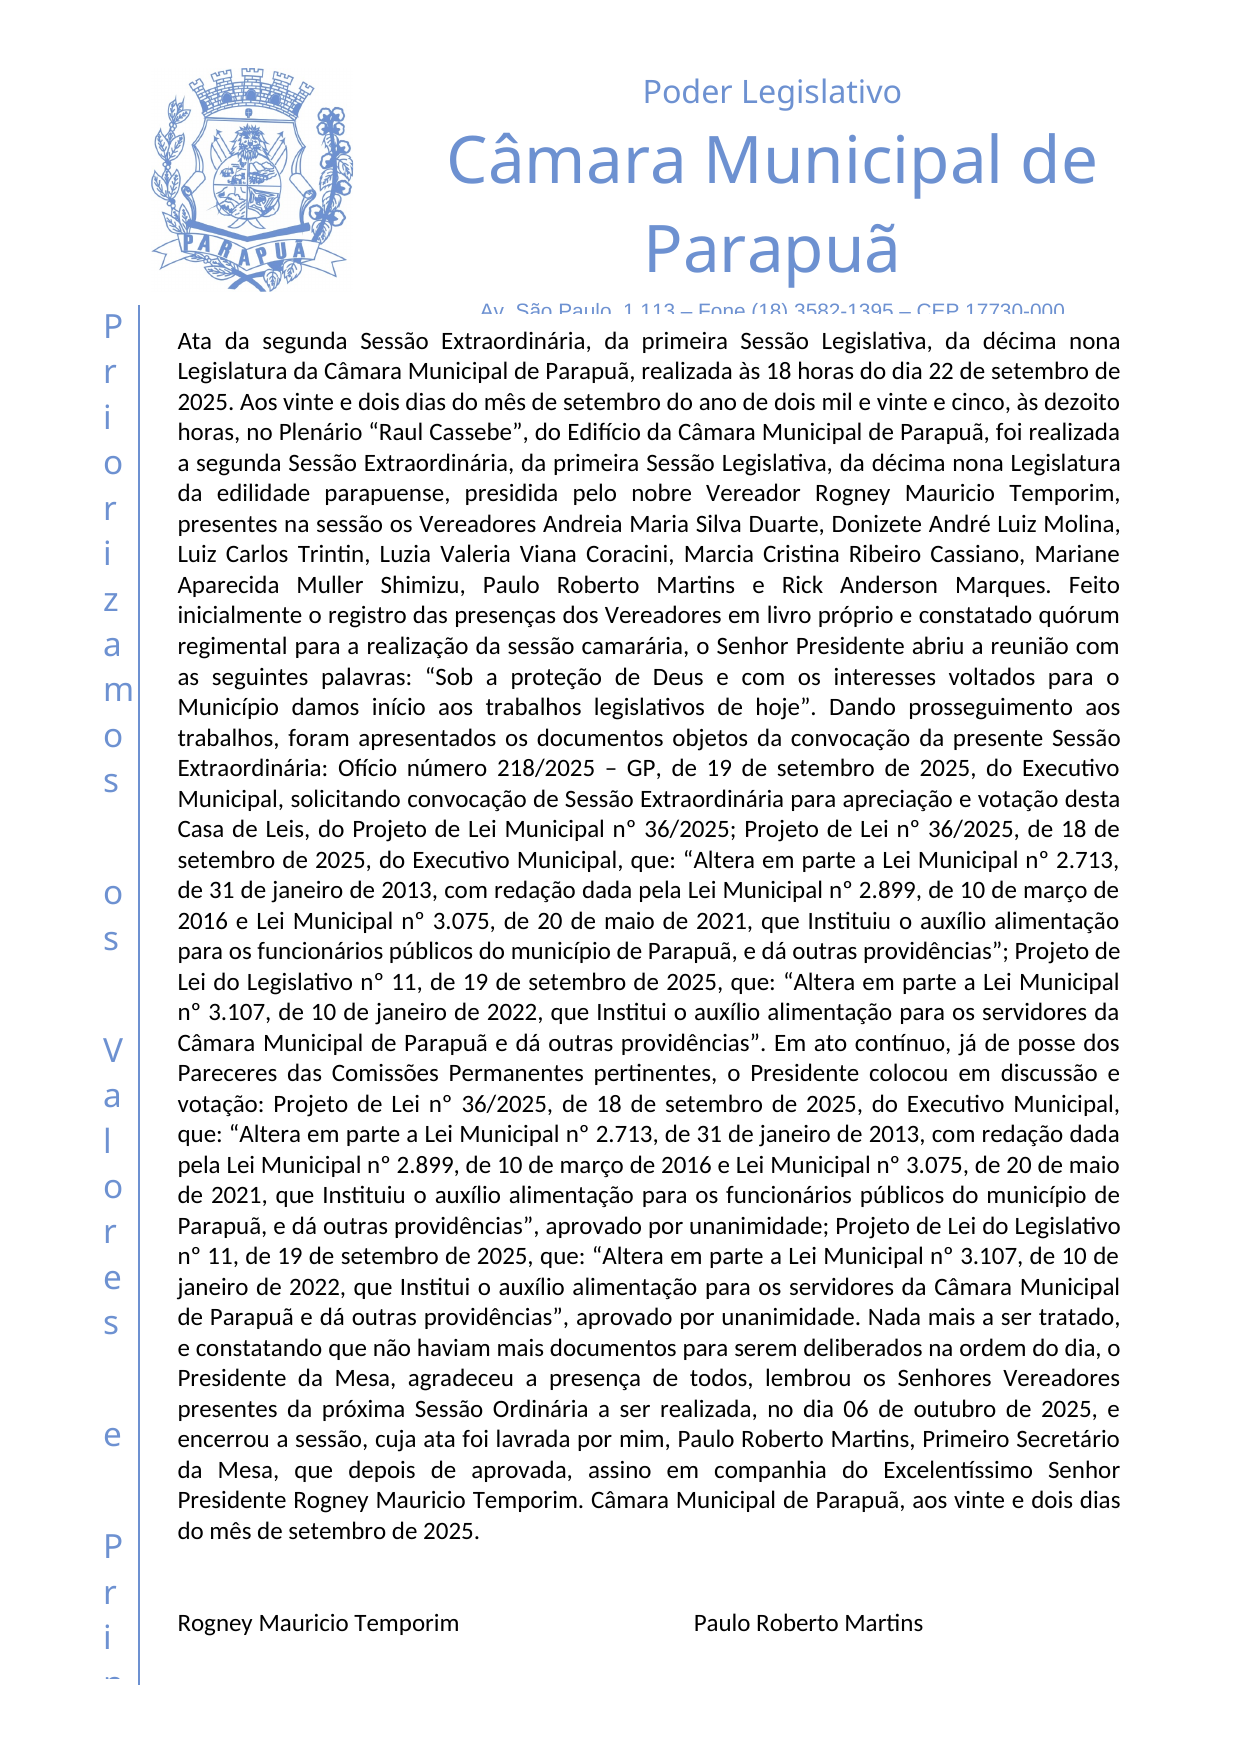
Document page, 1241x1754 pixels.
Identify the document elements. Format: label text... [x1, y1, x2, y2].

text Ata da segunda Sessão Extraordinária, da primeira Sessão Legislativa, da décima nona Legislatura da Câmara Municipal de Parapuã, realizada às 18 horas do dia 22 de setembro de 2025. Aos vinte e dois dias do mês de setembro do ano de dois mil e vinte e cinco, às dezoito horas, no Plenário “Raul Cassebe”, do Edifício da Câmara Municipal de Parapuã, foi realizada a segunda Sessão Extraordinária, da primeira Sessão Legislativa, da décima nona Legislatura da edilidade parapuense, presidida pelo nobre Vereador Rogney Mauricio Temporim, presentes na sessão os Vereadores Andreia Maria Silva Duarte, Donizete André Luiz Molina, Luiz Carlos Trintin, Luzia Valeria Viana Coracini, Marcia Cristina Ribeiro Cassiano, Mariane Aparecida Muller Shimizu, Paulo Roberto Martins e Rick Anderson Marques. Feito inicialmente o registro das presenças dos Vereadores em livro próprio e constatado quórum regimental para a realização da sessão camarária, o Senhor Presidente abriu a reunião com as seguintes palavras: “Sob a proteção de Deus e com os interesses voltados para o Município damos início aos trabalhos legislativos de hoje”. Dando prosseguimento aos trabalhos, foram apresentados os documentos objetos da convocação da presente Sessão Extraordinária: Ofício número 218/2025 – GP, de 19 de setembro de 2025, do Executivo Municipal, solicitando convocação de Sessão Extraordinária para apreciação e votação desta Casa de Leis, do Projeto de Lei Municipal nº 36/2025; Projeto de Lei nº 36/2025, de 18 de setembro de 2025, do Executivo Municipal, que: “Altera em parte a Lei Municipal nº 2.713, de 31 de janeiro de 2013, com redação dada pela Lei Municipal nº 2.899, de 10 de março de 2016 e Lei Municipal nº 3.075, de 20 de maio de 2021, que Instituiu o auxílio alimentação para os funcionários públicos do município de Parapuã, e dá outras providências”; Projeto de Lei do Legislativo nº 11, de 19 de setembro de 2025, que: “Altera em parte a Lei Municipal nº 3.107, de 10 de janeiro de 2022, que Institui o auxílio alimentação para os servidores da Câmara Municipal de Parapuã e dá outras providências”. Em ato contínuo, já de posse dos Pareceres das Comissões Permanentes pertinentes, o Presidente colocou em discussão e votação: Projeto de Lei nº 36/2025, de 18 de setembro de 2025, do Executivo Municipal, que: “Altera em parte a Lei Municipal nº 2.713, de 31 de janeiro de 2013, com redação dada pela Lei Municipal nº 2.899, de 10 de março de 2016 e Lei Municipal nº 3.075, de 20 de maio de 2021, que Instituiu o auxílio alimentação para os funcionários públicos do município de Parapuã, e dá outras providências”, aprovado por unanimidade; Projeto de Lei do Legislativo nº 11, de 19 de setembro de 2025, que: “Altera em parte a Lei Municipal nº 3.107, de 10 de janeiro de 2022, que Institui o auxílio alimentação para os servidores da Câmara Municipal de Parapuã e dá outras providências”, aprovado por unanimidade. Nada mais a ser tratado, e constatando que não haviam mais documentos para serem deliberados na ordem do dia, o Presidente da Mesa, agradeceu a presença de todos, lembrou os Senhores Vereadores presentes da próxima Sessão Ordinária a ser realizada, no dia 06 de outubro de 2025, e encerrou a sessão, cuja ata foi lavrada por mim, Paulo Roberto Martins, Primeiro Secretário da Mesa, que depois de aprovada, assino em companhia do Excelentíssimo Senhor Presidente Rogney Mauricio Temporim. Câmara Municipal de Parapuã, aos vinte e dois dias do mês de setembro de 2025. [177, 325, 1122, 1546]
text Rogney Mauricio Temporim Paulo Roberto Martins [177, 1607, 1122, 1637]
picture [151, 68, 354, 292]
